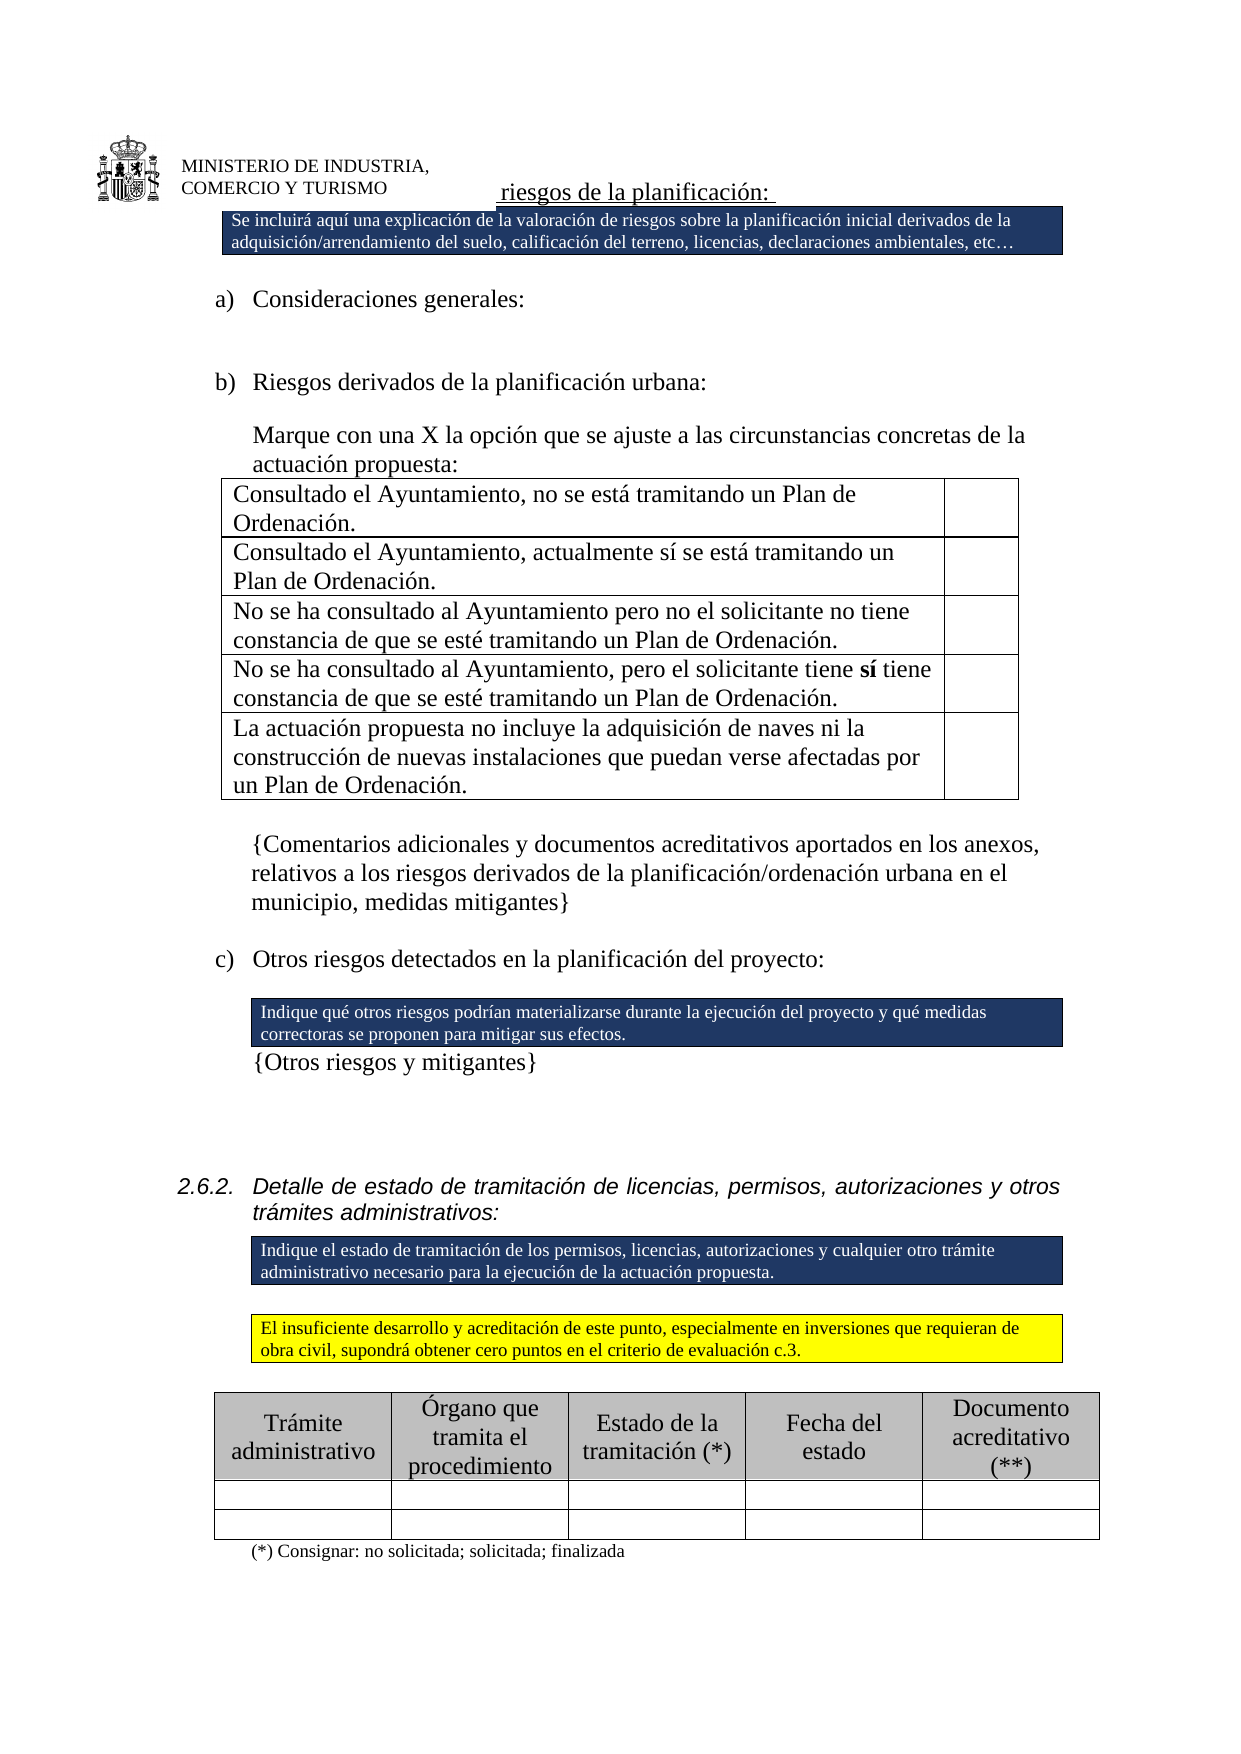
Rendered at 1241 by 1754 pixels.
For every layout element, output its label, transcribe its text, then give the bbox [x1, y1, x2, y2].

table_header Estado de la tramitación (*) [569, 1393, 745, 1479]
table_header Fecha del estado [746, 1393, 922, 1479]
table_cell [923, 1481, 1099, 1509]
table_cell [392, 1481, 568, 1509]
list Consideraciones generales: [215, 284, 1063, 313]
list Detalle de estado de tramitación de licencias, permisos, autorizaciones y otros trámites administrativos: [177, 1173, 1063, 1226]
table_header Documento acreditativo (**) [923, 1393, 1099, 1479]
table_cell No se ha consultado al Ayuntamiento, pero el solicitante tiene sí tiene constancia de que se esté tramitando un Plan de Ordenación. [222, 655, 944, 712]
table_cell [569, 1510, 745, 1539]
table_cell [945, 655, 1018, 712]
text Indique qué otros riesgos podrían materializarse durante la ejecución del proyecto y qué medidas correctoras se proponen para mitigar sus efectos. [252, 999, 1062, 1046]
text Valoración y mitigación de riesgos de la planificación: [496, 177, 1063, 206]
table_cell [923, 1510, 1099, 1539]
table_cell [746, 1510, 922, 1539]
text {Comentarios adicionales y documentos acreditativos aportados en los anexos, relativos a los riesgos derivados de la planificación/ordenación urbana en el municipio, medidas mitigantes} [251, 829, 1063, 915]
table_cell No se ha consultado al Ayuntamiento pero no el solicitante no tiene constancia de que se esté tramitando un Plan de Ordenación. [222, 596, 944, 653]
table_header Trámite administrativo [215, 1393, 391, 1479]
table_cell [945, 596, 1018, 653]
text Se incluirá aquí una explicación de la valoración de riesgos sobre la planificación inicial derivados de la adquisición/arrendamiento del suelo, calificación del terreno, licencias, declaraciones ambientales, etc… [223, 207, 1062, 254]
table_cell [945, 538, 1018, 595]
table_cell [746, 1481, 922, 1509]
text (*) Consignar: no solicitada; solicitada; finalizada [251, 1540, 1063, 1562]
text Indique el estado de tramitación de los permisos, licencias, autorizaciones y cualquier otro trámite administrativo necesario para la ejecución de la actuación propuesta. [252, 1237, 1062, 1284]
list {Otros riesgos y mitigantes} [252, 1047, 1063, 1076]
table_header Consultado el Ayuntamiento, no se está tramitando un Plan de Ordenación. [222, 479, 944, 536]
list Marque con una X la opción que se ajuste a las circunstancias concretas de la actuación propuesta: [252, 420, 1063, 478]
table_cell Consultado el Ayuntamiento, actualmente sí se está tramitando un Plan de Ordenación. [222, 538, 944, 595]
list Riesgos derivados de la planificación urbana: [215, 367, 1063, 395]
table_cell [215, 1510, 391, 1539]
table_cell [945, 713, 1018, 799]
list Otros riesgos detectados en la planificación del proyecto: [215, 944, 1063, 973]
table_header Órgano que tramita el procedimiento [392, 1393, 568, 1479]
table_cell [392, 1510, 568, 1539]
table_cell [569, 1481, 745, 1509]
table_cell [215, 1481, 391, 1509]
table_cell La actuación propuesta no incluye la adquisición de naves ni la construcción de nuevas instalaciones que puedan verse afectadas por un Plan de Ordenación. [222, 713, 944, 799]
text El insuficiente desarrollo y acreditación de este punto, especialmente en inversiones que requieran de obra civil, supondrá obtener cero puntos en el criterio de evaluación c.3. [252, 1315, 1062, 1362]
table_header [945, 479, 1018, 536]
